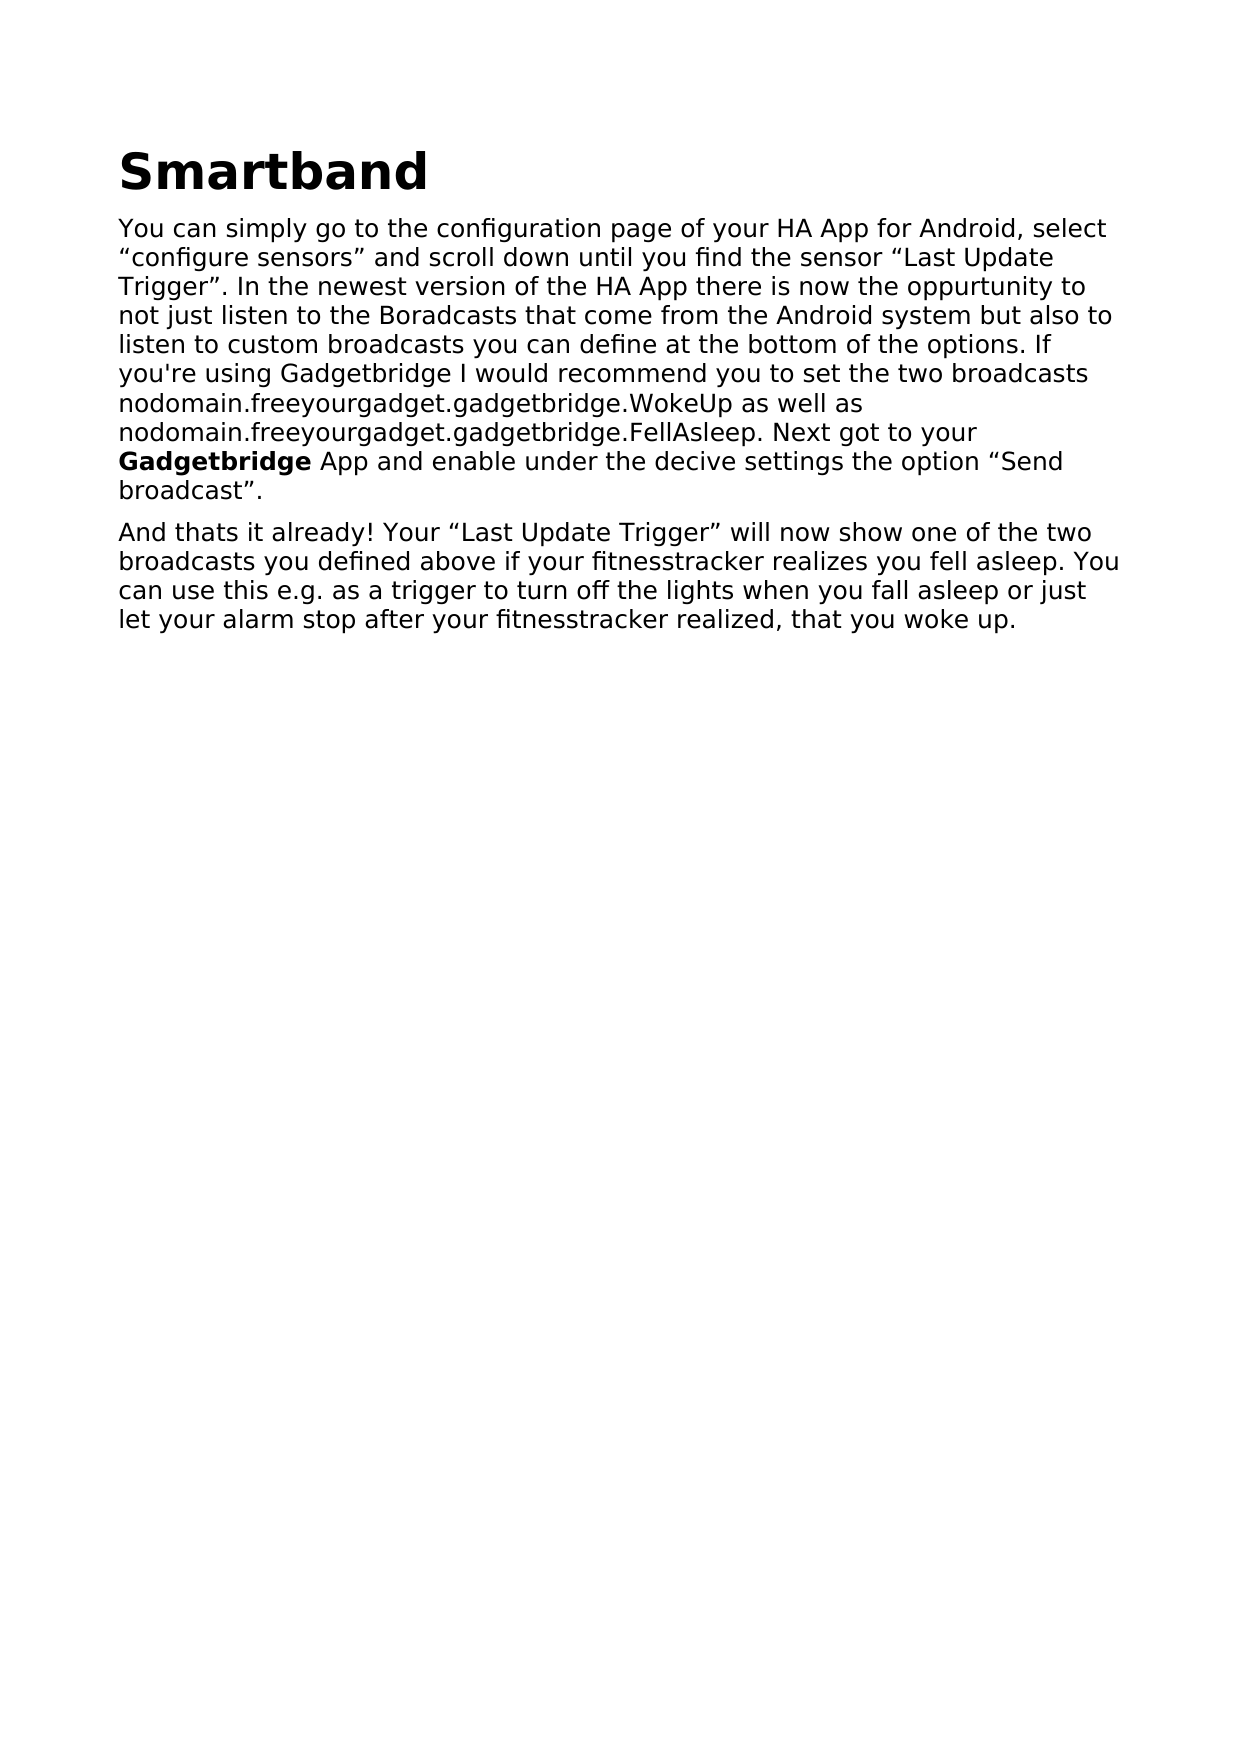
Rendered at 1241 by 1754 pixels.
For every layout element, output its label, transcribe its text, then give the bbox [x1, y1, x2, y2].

text And thats it already! Your “Last Update Trigger” will now show one of the two broadcasts you defined above if your fitnesstracker realizes you fell asleep. You can use this e.g. as a trigger to turn off the lights when you fall asleep or just let your alarm stop after your fitnesstracker realized, that you woke up. [118, 518, 1122, 635]
subtitle Smartband [118, 143, 1122, 201]
text You can simply go to the configuration page of your HA App for Android, select “configure sensors” and scroll down until you find the sensor “Last Update Trigger”. In the newest version of the HA App there is now the oppurtunity to not just listen to the Boradcasts that come from the Android system but also to listen to custom broadcasts you can define at the bottom of the options. If you're using Gadgetbridge I would recommend you to set the two broadcasts nodomain.freeyourgadget.gadgetbridge.WokeUp as well as nodomain.freeyourgadget.gadgetbridge.FellAsleep. Next got to your Gadgetbridge App and enable under the decive settings the option “Send broadcast”. [118, 214, 1122, 506]
